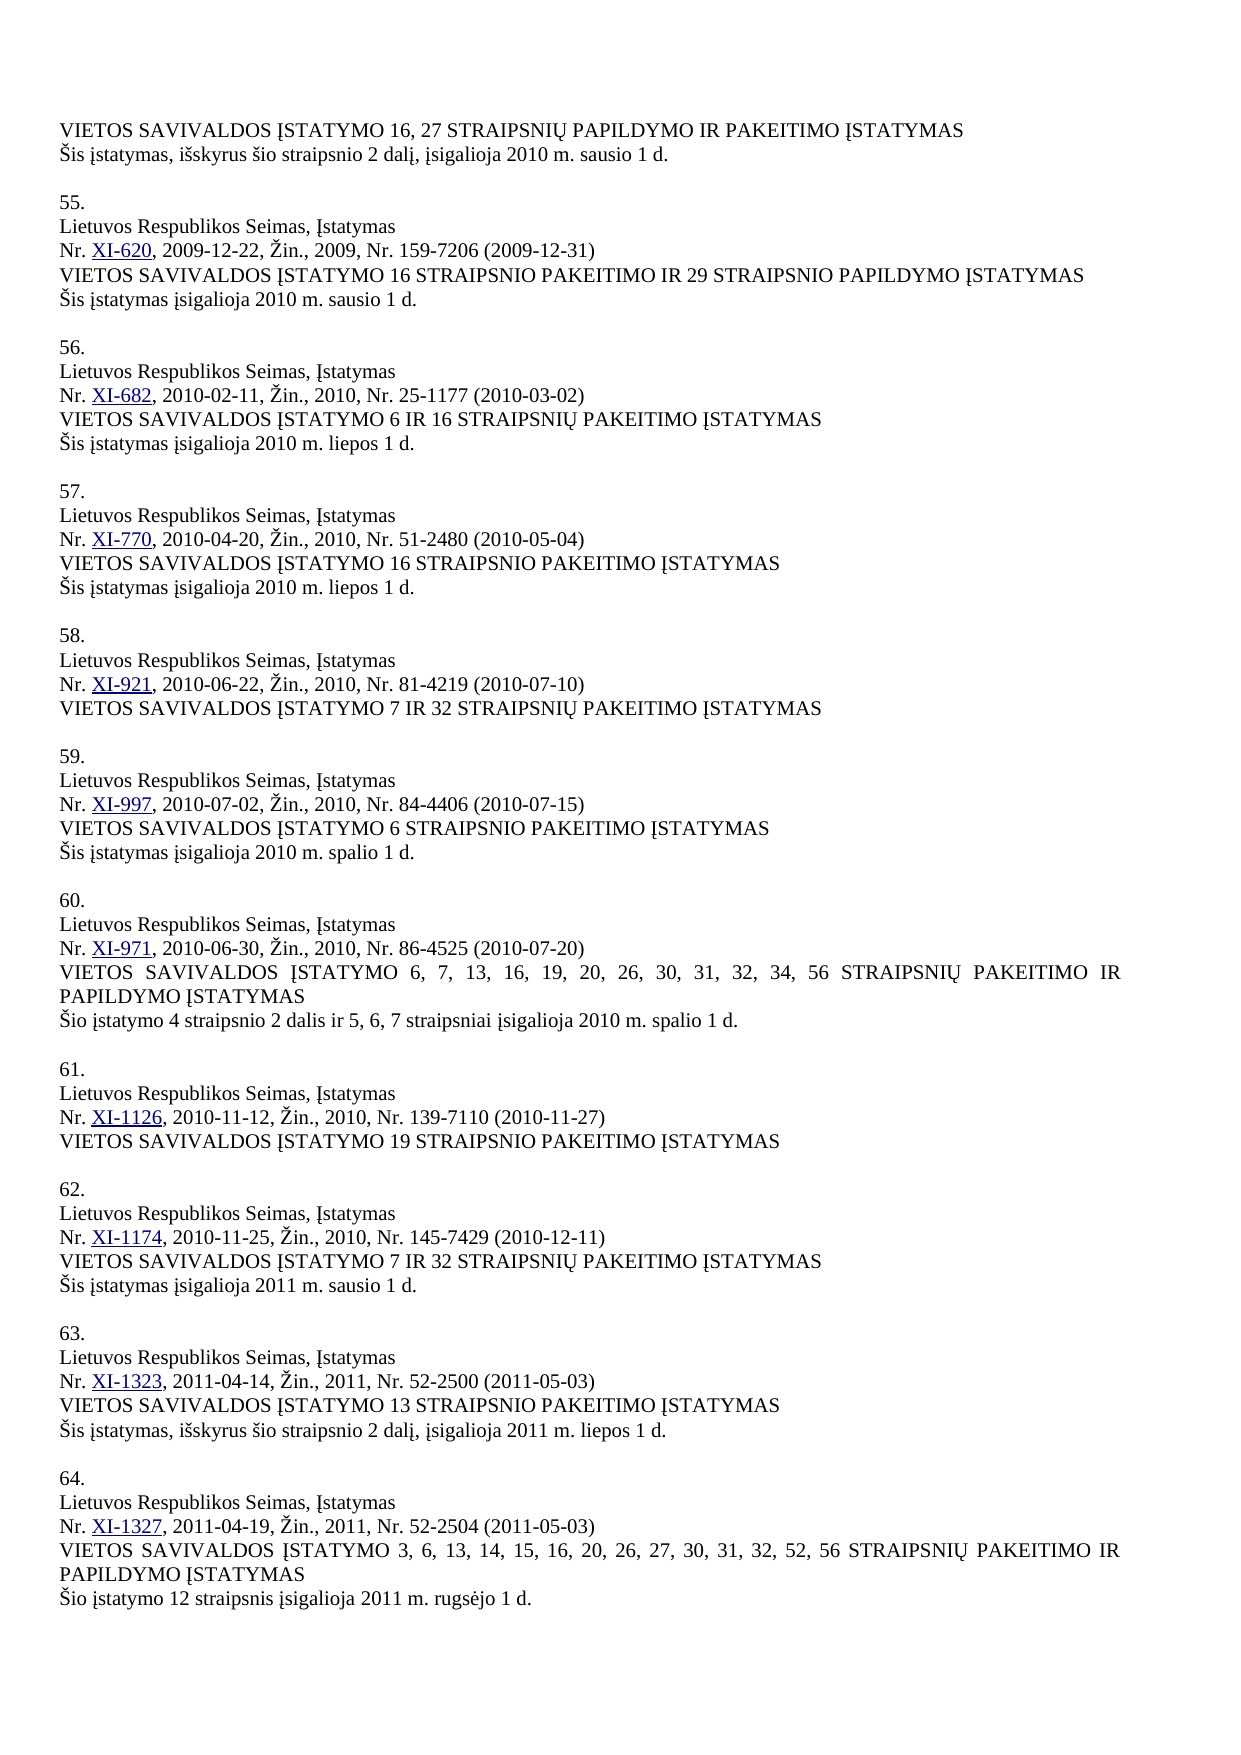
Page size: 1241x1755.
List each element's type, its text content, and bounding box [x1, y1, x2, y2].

text Lietuvos Respublikos Seimas, Įstatymas [59, 1081, 1122, 1105]
text Lietuvos Respublikos Seimas, Įstatymas [59, 503, 1122, 527]
text Lietuvos Respublikos Seimas, Įstatymas [59, 768, 1122, 792]
text VIETOS SAVIVALDOS ĮSTATYMO 13 STRAIPSNIO PAKEITIMO ĮSTATYMAS [59, 1393, 1122, 1417]
text VIETOS SAVIVALDOS ĮSTATYMO 16, 27 STRAIPSNIŲ PAPILDYMO IR PAKEITIMO ĮSTATYMAS [59, 118, 1122, 142]
text 61. [59, 1057, 1122, 1081]
text Nr. XI-921, 2010-06-22, Žin., 2010, Nr. 81-4219 (2010-07-10) [59, 672, 1122, 696]
text VIETOS SAVIVALDOS ĮSTATYMO 19 STRAIPSNIO PAKEITIMO ĮSTATYMAS [59, 1129, 1122, 1153]
text VIETOS SAVIVALDOS ĮSTATYMO 16 STRAIPSNIO PAKEITIMO ĮSTATYMAS [59, 551, 1122, 575]
text Lietuvos Respublikos Seimas, Įstatymas [59, 1490, 1122, 1514]
text Nr. XI-1327, 2011-04-19, Žin., 2011, Nr. 52-2504 (2011-05-03) [59, 1514, 1122, 1538]
text Šis įstatymas įsigalioja 2011 m. sausio 1 d. [59, 1273, 1122, 1297]
text Nr. XI-1323, 2011-04-14, Žin., 2011, Nr. 52-2500 (2011-05-03) [59, 1369, 1122, 1393]
text 57. [59, 479, 1122, 503]
text Nr. XI-620, 2009-12-22, Žin., 2009, Nr. 159-7206 (2009-12-31) [59, 238, 1122, 262]
text VIETOS SAVIVALDOS ĮSTATYMO 6 IR 16 STRAIPSNIŲ PAKEITIMO ĮSTATYMAS [59, 407, 1122, 431]
text Nr. XI-1174, 2010-11-25, Žin., 2010, Nr. 145-7429 (2010-12-11) [59, 1225, 1122, 1249]
text Nr. XI-971, 2010-06-30, Žin., 2010, Nr. 86-4525 (2010-07-20) [59, 936, 1122, 960]
text Šio įstatymo 12 straipsnis įsigalioja 2011 m. rugsėjo 1 d. [59, 1586, 1122, 1610]
text 55. [59, 190, 1122, 214]
text Šio įstatymo 4 straipsnio 2 dalis ir 5, 6, 7 straipsniai įsigalioja 2010 m. spalio 1 d. [59, 1008, 1122, 1032]
text Nr. XI-997, 2010-07-02, Žin., 2010, Nr. 84-4406 (2010-07-15) [59, 792, 1122, 816]
text Šis įstatymas įsigalioja 2010 m. liepos 1 d. [59, 575, 1122, 599]
text Šis įstatymas, išskyrus šio straipsnio 2 dalį, įsigalioja 2011 m. liepos 1 d. [59, 1417, 1122, 1442]
text VIETOS SAVIVALDOS ĮSTATYMO 6, 7, 13, 16, 19, 20, 26, 30, 31, 32, 34, 56 STRAIPSNIŲ PAKEITIMO IR PAPILDYMO ĮSTATYMAS [59, 960, 1122, 1008]
text 60. [59, 888, 1122, 912]
text Lietuvos Respublikos Seimas, Įstatymas [59, 214, 1122, 238]
text Nr. XI-682, 2010-02-11, Žin., 2010, Nr. 25-1177 (2010-03-02) [59, 383, 1122, 407]
text Lietuvos Respublikos Seimas, Įstatymas [59, 359, 1122, 383]
text VIETOS SAVIVALDOS ĮSTATYMO 3, 6, 13, 14, 15, 16, 20, 26, 27, 30, 31, 32, 52, 56 STRAIPSNIŲ PAKEITIMO IR PAPILDYMO ĮSTATYMAS [59, 1538, 1122, 1586]
text VIETOS SAVIVALDOS ĮSTATYMO 16 STRAIPSNIO PAKEITIMO IR 29 STRAIPSNIO PAPILDYMO ĮSTATYMAS [59, 262, 1122, 287]
text VIETOS SAVIVALDOS ĮSTATYMO 7 IR 32 STRAIPSNIŲ PAKEITIMO ĮSTATYMAS [59, 696, 1122, 720]
text VIETOS SAVIVALDOS ĮSTATYMO 6 STRAIPSNIO PAKEITIMO ĮSTATYMAS [59, 816, 1122, 840]
text Šis įstatymas, išskyrus šio straipsnio 2 dalį, įsigalioja 2010 m. sausio 1 d. [59, 142, 1122, 166]
text Nr. XI-1126, 2010-11-12, Žin., 2010, Nr. 139-7110 (2010-11-27) [59, 1105, 1122, 1129]
text 56. [59, 335, 1122, 359]
text Nr. XI-770, 2010-04-20, Žin., 2010, Nr. 51-2480 (2010-05-04) [59, 527, 1122, 551]
text 64. [59, 1466, 1122, 1490]
text 59. [59, 744, 1122, 768]
text 58. [59, 623, 1122, 647]
text Lietuvos Respublikos Seimas, Įstatymas [59, 1201, 1122, 1225]
text Lietuvos Respublikos Seimas, Įstatymas [59, 1345, 1122, 1369]
text VIETOS SAVIVALDOS ĮSTATYMO 7 IR 32 STRAIPSNIŲ PAKEITIMO ĮSTATYMAS [59, 1249, 1122, 1273]
text Šis įstatymas įsigalioja 2010 m. spalio 1 d. [59, 840, 1122, 864]
text Lietuvos Respublikos Seimas, Įstatymas [59, 647, 1122, 672]
text 63. [59, 1321, 1122, 1345]
text 62. [59, 1177, 1122, 1201]
text Šis įstatymas įsigalioja 2010 m. liepos 1 d. [59, 431, 1122, 455]
text Lietuvos Respublikos Seimas, Įstatymas [59, 912, 1122, 936]
text Šis įstatymas įsigalioja 2010 m. sausio 1 d. [59, 287, 1122, 311]
